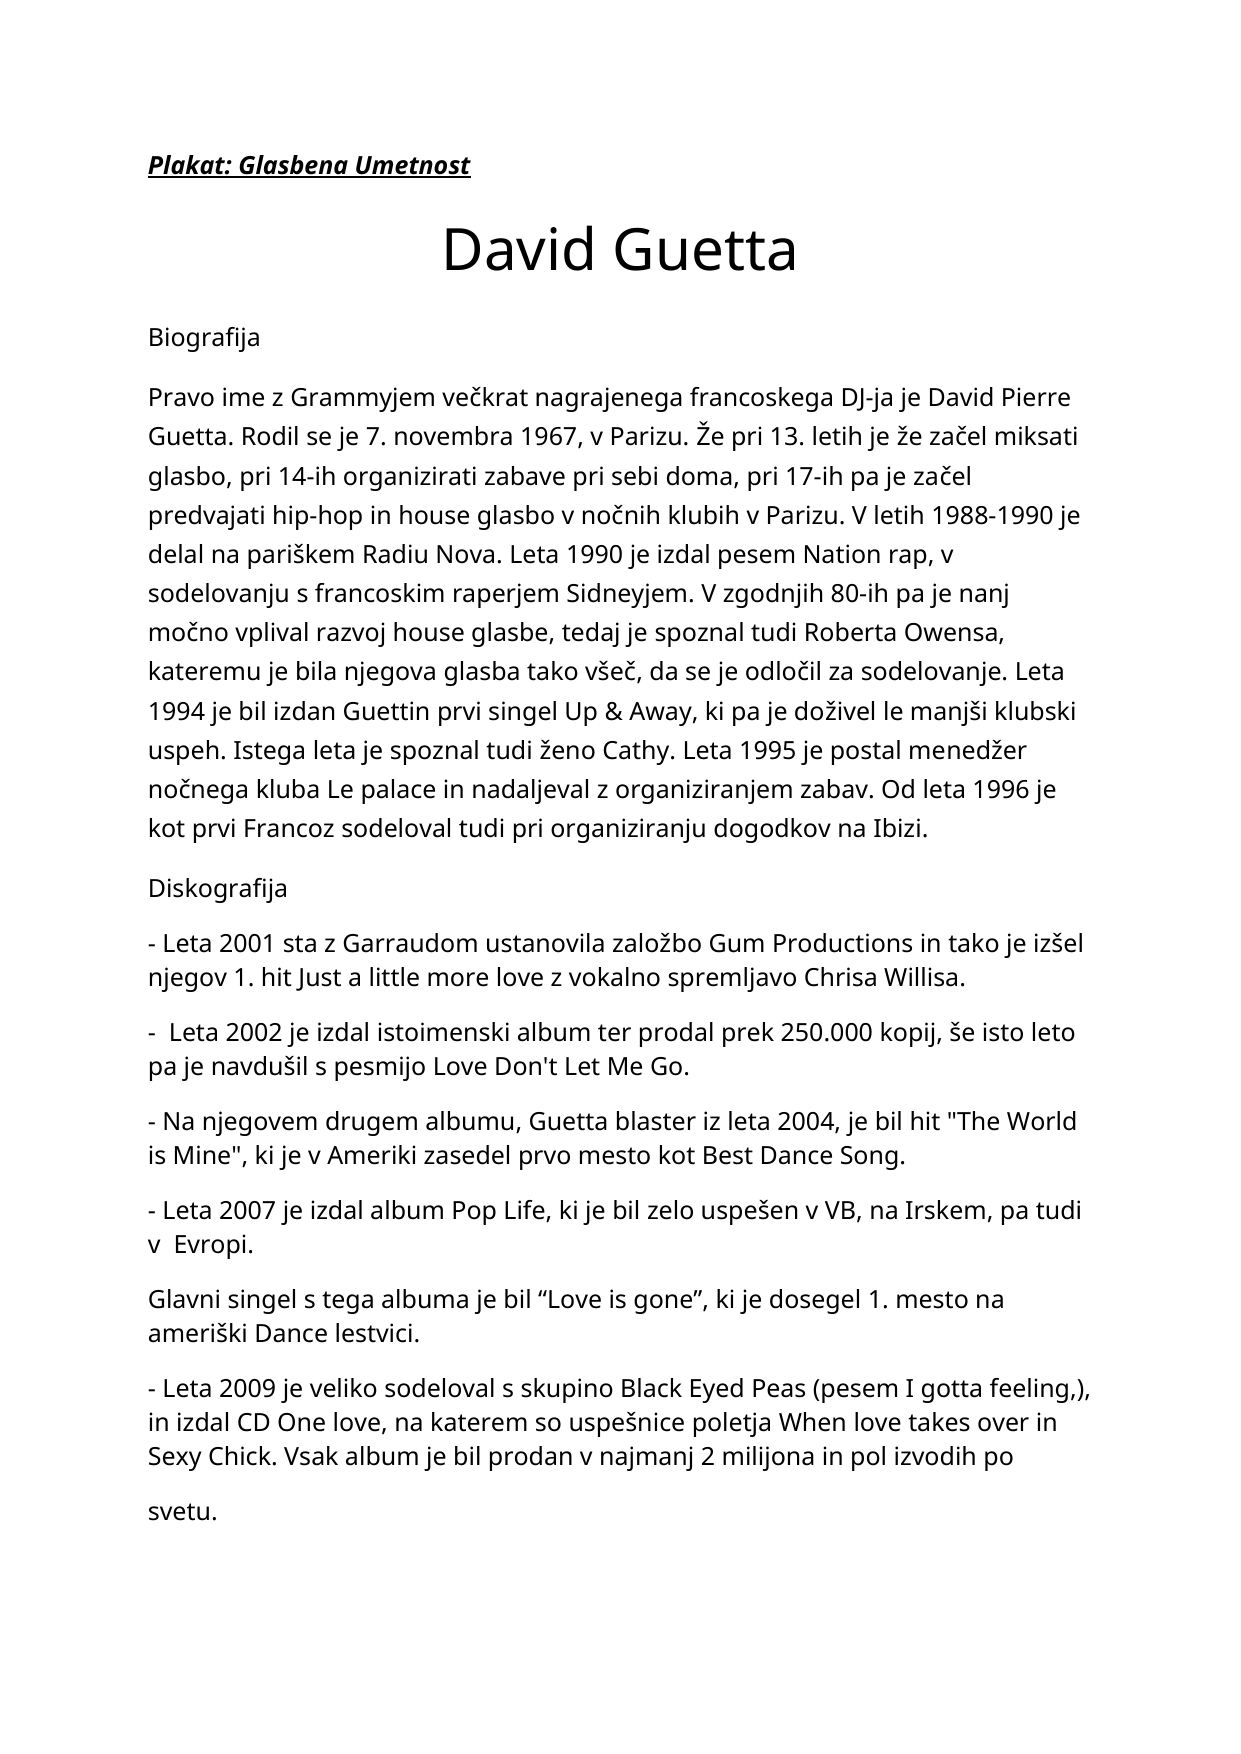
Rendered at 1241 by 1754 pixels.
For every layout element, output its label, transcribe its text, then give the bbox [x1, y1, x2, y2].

text David Guetta [148, 208, 1093, 287]
text Plakat: Glasbena Umetnost [148, 148, 1093, 182]
text Pravo ime z Grammyjem večkrat nagrajenega francoskega DJ-ja je David Pierre Guetta. Rodil se je 7. novembra 1967, v Parizu. Že pri 13. letih je že začel miksati glasbo, pri 14-ih organizirati zabave pri sebi doma, pri 17-ih pa je začel predvajati hip-hop in house glasbo v nočnih klubih v Parizu. V letih 1988-1990 je delal na pariškem Radiu Nova. Leta 1990 je izdal pesem Nation rap, v sodelovanju s francoskim raperjem Sidneyjem. V zgodnjih 80-ih pa je nanj močno vplival razvoj house glasbe, tedaj je spoznal tudi Roberta Owensa, kateremu je bila njegova glasba tako všeč, da se je odločil za sodelovanje. Leta 1994 je bil izdan Guettin prvi singel Up & Away, ki pa je doživel le manjši klubski uspeh. Istega leta je spoznal tudi ženo Cathy. Leta 1995 je postal menedžer nočnega kluba Le palace in nadaljeval z organiziranjem zabav. Od leta 1996 je kot prvi Francoz sodeloval tudi pri organiziranju dogodkov na Ibizi. [148, 380, 1093, 845]
text - Na njegovem drugem albumu, Guetta blaster iz leta 2004, je bil hit "The World is Mine", ki je v Ameriki zasedel prvo mesto kot Best Dance Song. [148, 1103, 1093, 1172]
text svetu. [148, 1493, 1093, 1527]
text - Leta 2007 je izdal album Pop Life, ki je bil zelo uspešen v VB, na Irskem, pa tudi v Evropi. [148, 1192, 1093, 1261]
text Biografija [148, 320, 1093, 354]
text - Leta 2002 je izdal istoimenski album ter prodal prek 250.000 kopij, še isto leto pa je navdušil s pesmijo Love Don't Let Me Go. [148, 1014, 1093, 1083]
text Diskografija [148, 871, 1093, 905]
text - Leta 2001 sta z Garraudom ustanovila založbo Gum Productions in tako je izšel njegov 1. hit Just a little more love z vokalno spremljavo Chrisa Willisa. [148, 926, 1093, 994]
text - Leta 2009 je veliko sodeloval s skupino Black Eyed Peas (pesem I gotta feeling,), in izdal CD One love, na katerem so uspešnice poletja When love takes over in Sexy Chick. Vsak album je bil prodan v najmanj 2 milijona in pol izvodih po [148, 1370, 1093, 1472]
text Glavni singel s tega albuma je bil “Love is gone”, ki je dosegel 1. mesto na ameriški Dance lestvici. [148, 1281, 1093, 1349]
